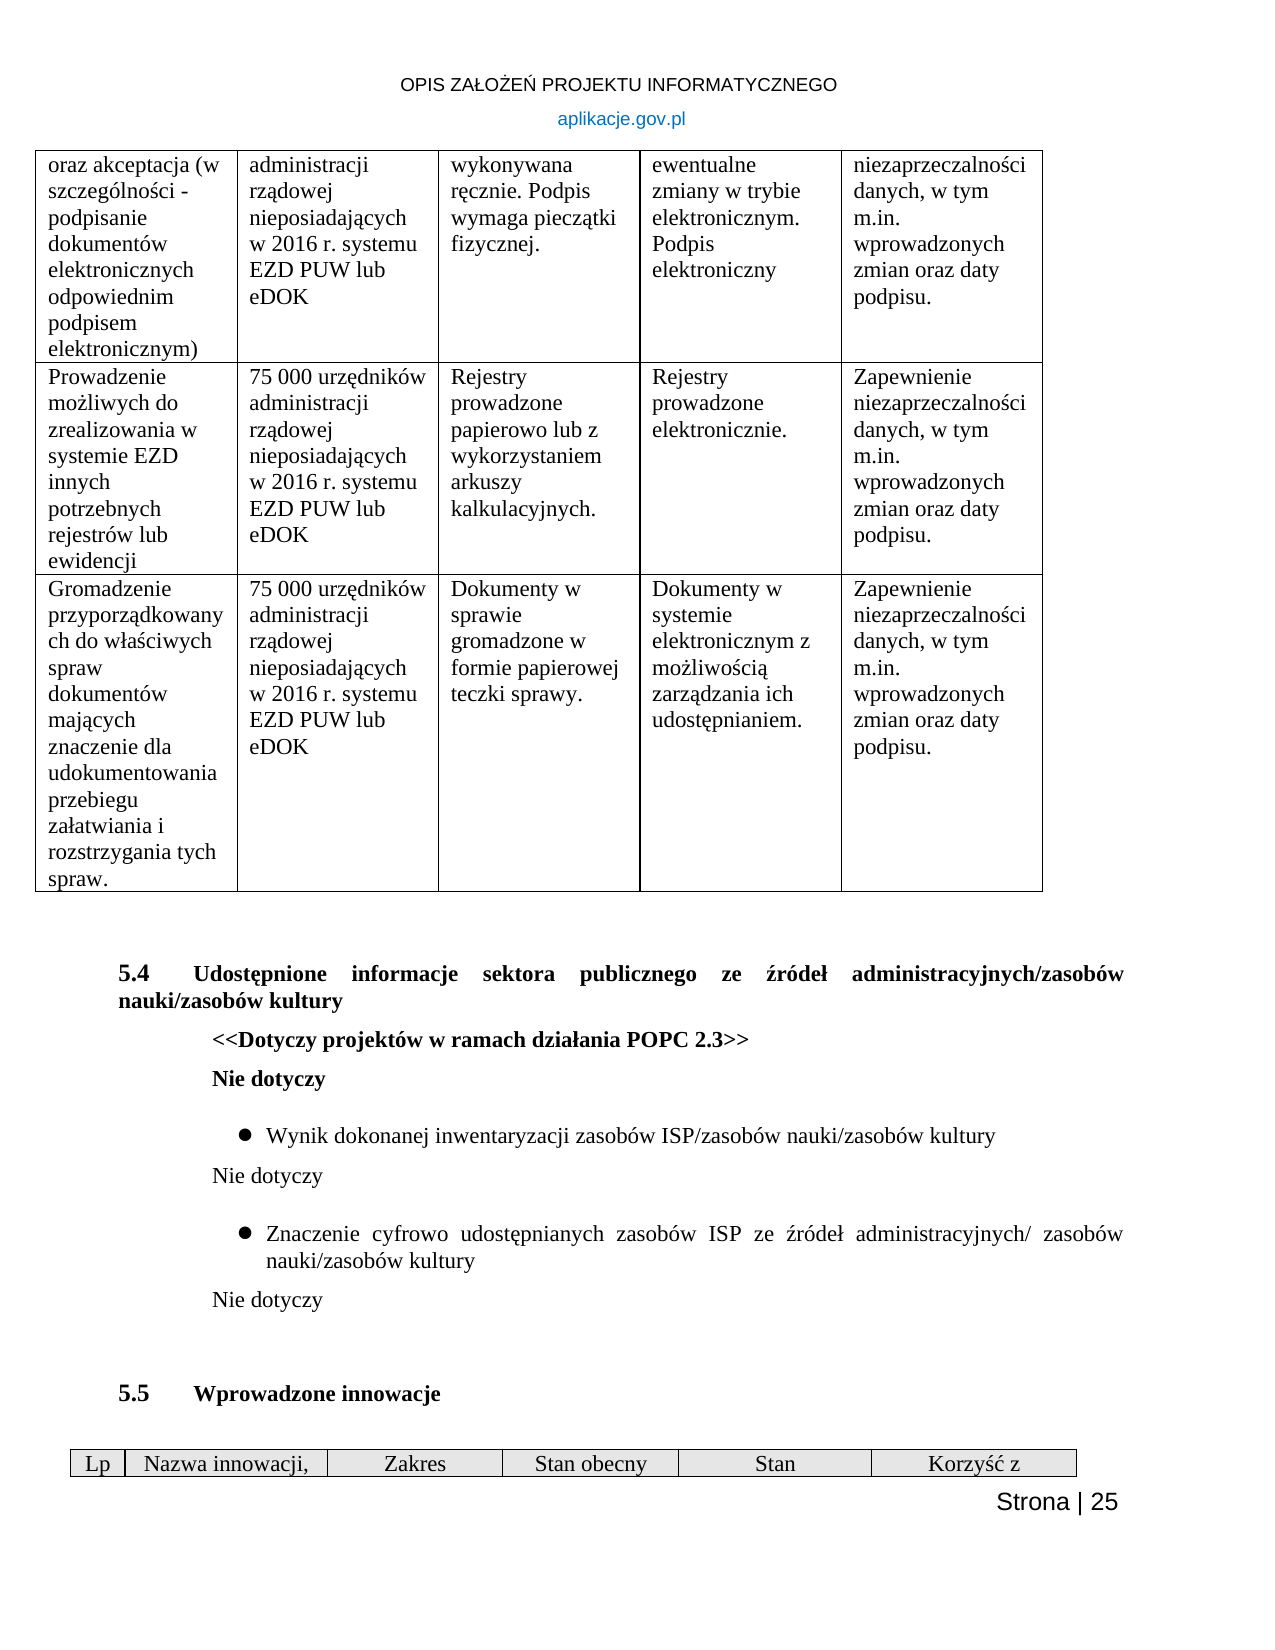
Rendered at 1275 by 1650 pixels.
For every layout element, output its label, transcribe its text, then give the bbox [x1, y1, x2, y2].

table_header Nazwa innowacji, [126, 1450, 327, 1476]
table_cell 75 000 urzędników administracji rządowej nieposiadających w 2016 r. systemu EZD PUW lub eDOK [238, 575, 438, 891]
table_header Stan obecny [503, 1450, 678, 1476]
table_cell wykonywana ręcznie. Podpis wymaga pieczątki fizycznej. [439, 151, 639, 362]
table_header Stan [679, 1450, 871, 1476]
list Wprowadzone innowacje [118, 1378, 1125, 1407]
table_cell Prowadzenie możliwych do zrealizowania w systemie EZD innych potrzebnych rejestrów lub ewidencji [36, 363, 237, 574]
text <<Dotyczy projektów w ramach działania POPC 2.3>> [212, 1026, 1125, 1052]
list Wynik dokonanej inwentaryzacji zasobów ISP/zasobów nauki/zasobów kultury [236, 1116, 1125, 1150]
text Nie dotyczy [212, 1065, 1125, 1091]
table_cell Zapewnienie niezaprzeczalności danych, w tym m.in. wprowadzonych zmian oraz daty podpisu. [842, 363, 1042, 574]
text Nie dotyczy [212, 1162, 1125, 1188]
table_cell Dokumenty w sprawie gromadzone w formie papierowej teczki sprawy. [439, 575, 639, 891]
text Nie dotyczy [212, 1286, 1125, 1312]
list Znaczenie cyfrowo udostępnianych zasobów ISP ze źródeł administracyjnych/ zasobów nauki/zasobów kultury [236, 1213, 1125, 1273]
table_cell Gromadzenie przyporządkowanych do właściwych spraw dokumentów mających znaczenie dla udokumentowania przebiegu załatwiania i rozstrzygania tych spraw. [36, 575, 237, 891]
table_cell 75 000 urzędników administracji rządowej nieposiadających w 2016 r. systemu EZD PUW lub eDOK [238, 363, 438, 574]
table_cell Zapewnienie niezaprzeczalności danych, w tym m.in. wprowadzonych zmian oraz daty podpisu. [842, 575, 1042, 891]
table_header Lp [71, 1450, 124, 1476]
table_cell ewentualne zmiany w trybie elektronicznym. Podpis elektroniczny [641, 151, 841, 362]
table_cell niezaprzeczalności danych, w tym m.in. wprowadzonych zmian oraz daty podpisu. [842, 151, 1042, 362]
list Udostępnione informacje sektora publicznego ze źródeł administracyjnych/zasobów nauki/zasobów kultury [118, 958, 1125, 1013]
table_cell oraz akceptacja (w szczególności - podpisanie dokumentów elektronicznych odpowiednim podpisem elektronicznym) [36, 151, 237, 362]
table_cell administracji rządowej nieposiadających w 2016 r. systemu EZD PUW lub eDOK [238, 151, 438, 362]
table_header Zakres [328, 1450, 502, 1476]
table_header Korzyść z [872, 1450, 1076, 1476]
table_cell Rejestry prowadzone elektronicznie. [641, 363, 841, 574]
table_cell Dokumenty w systemie elektronicznym z możliwością zarządzania ich udostępnianiem. [641, 575, 841, 891]
table_cell Rejestry prowadzone papierowo lub z wykorzystaniem arkuszy kalkulacyjnych. [439, 363, 639, 574]
